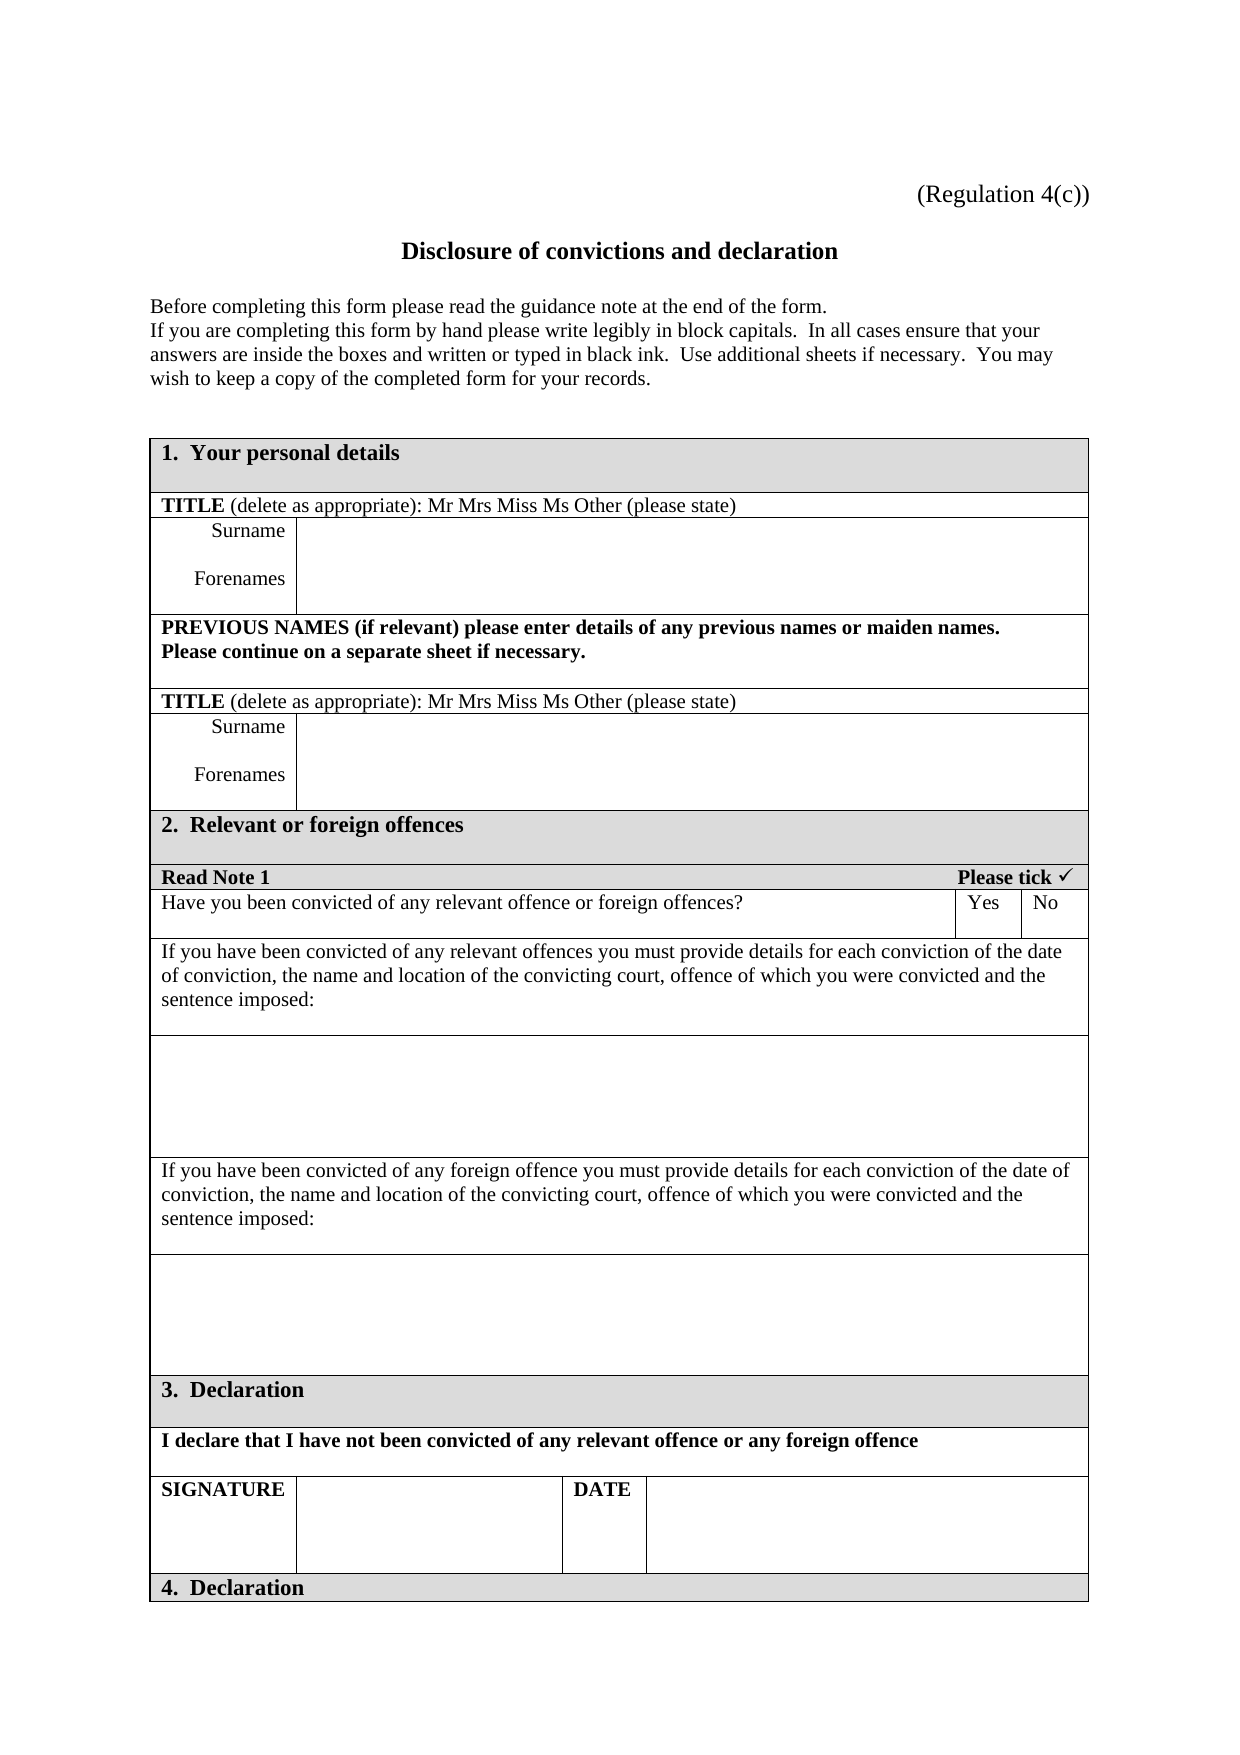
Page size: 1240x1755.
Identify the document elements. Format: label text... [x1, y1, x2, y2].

table_cell Have you been convicted of any relevant offence or foreign offences? [151, 890, 955, 938]
table_cell PREVIOUS NAMES (if relevant) please enter details of any previous names or maiden names. Please continue on a separate sheet if necessary. [151, 615, 1088, 687]
text Disclosure of convictions and declaration [150, 236, 1089, 265]
table_cell Read Note 1 Please tick  [151, 865, 1088, 889]
table_cell TITLE (delete as appropriate): Mr Mrs Miss Ms Other (please state) [151, 689, 1088, 713]
table_cell Surname Forenames [151, 518, 296, 614]
table_cell [151, 1255, 1088, 1375]
text If you are completing this form by hand please write legibly in block capitals. In all cases ensure that your answers are inside the boxes and written or typed in black ink. Use additional sheets if necessary. You may wish to keep a copy of the completed form for your records. [150, 318, 1089, 390]
table_cell If you have been convicted of any foreign offence you must provide details for each conviction of the date of conviction, the name and location of the convicting court, offence of which you were convicted and the sentence imposed: [151, 1158, 1088, 1254]
table_cell 3. Declaration [151, 1376, 1088, 1427]
table_cell [151, 1036, 1088, 1157]
table_cell Surname Forenames [151, 714, 296, 810]
text Before completing this form please read the guidance note at the end of the form. [150, 294, 1089, 318]
table_cell [297, 1477, 562, 1573]
table_cell Yes [956, 890, 1021, 938]
table_cell DATE [563, 1477, 646, 1573]
table_cell I declare that I have not been convicted of any relevant offence or any foreign offence [151, 1428, 1088, 1476]
text (Regulation 4(c)) [150, 179, 1089, 207]
table_cell SIGNATURE [151, 1477, 296, 1573]
table_cell [297, 714, 1088, 810]
table_cell 4. Declaration [151, 1574, 1088, 1601]
table_cell [297, 518, 1088, 614]
table_cell 2. Relevant or foreign offences [151, 811, 1088, 864]
table_header 1. Your personal details [151, 439, 1088, 492]
table_cell [647, 1477, 1088, 1573]
table_cell No [1022, 890, 1088, 938]
table_cell TITLE (delete as appropriate): Mr Mrs Miss Ms Other (please state) [151, 493, 1088, 517]
table_cell If you have been convicted of any relevant offences you must provide details for each conviction of the date of conviction, the name and location of the convicting court, offence of which you were convicted and the sentence imposed: [151, 939, 1088, 1035]
